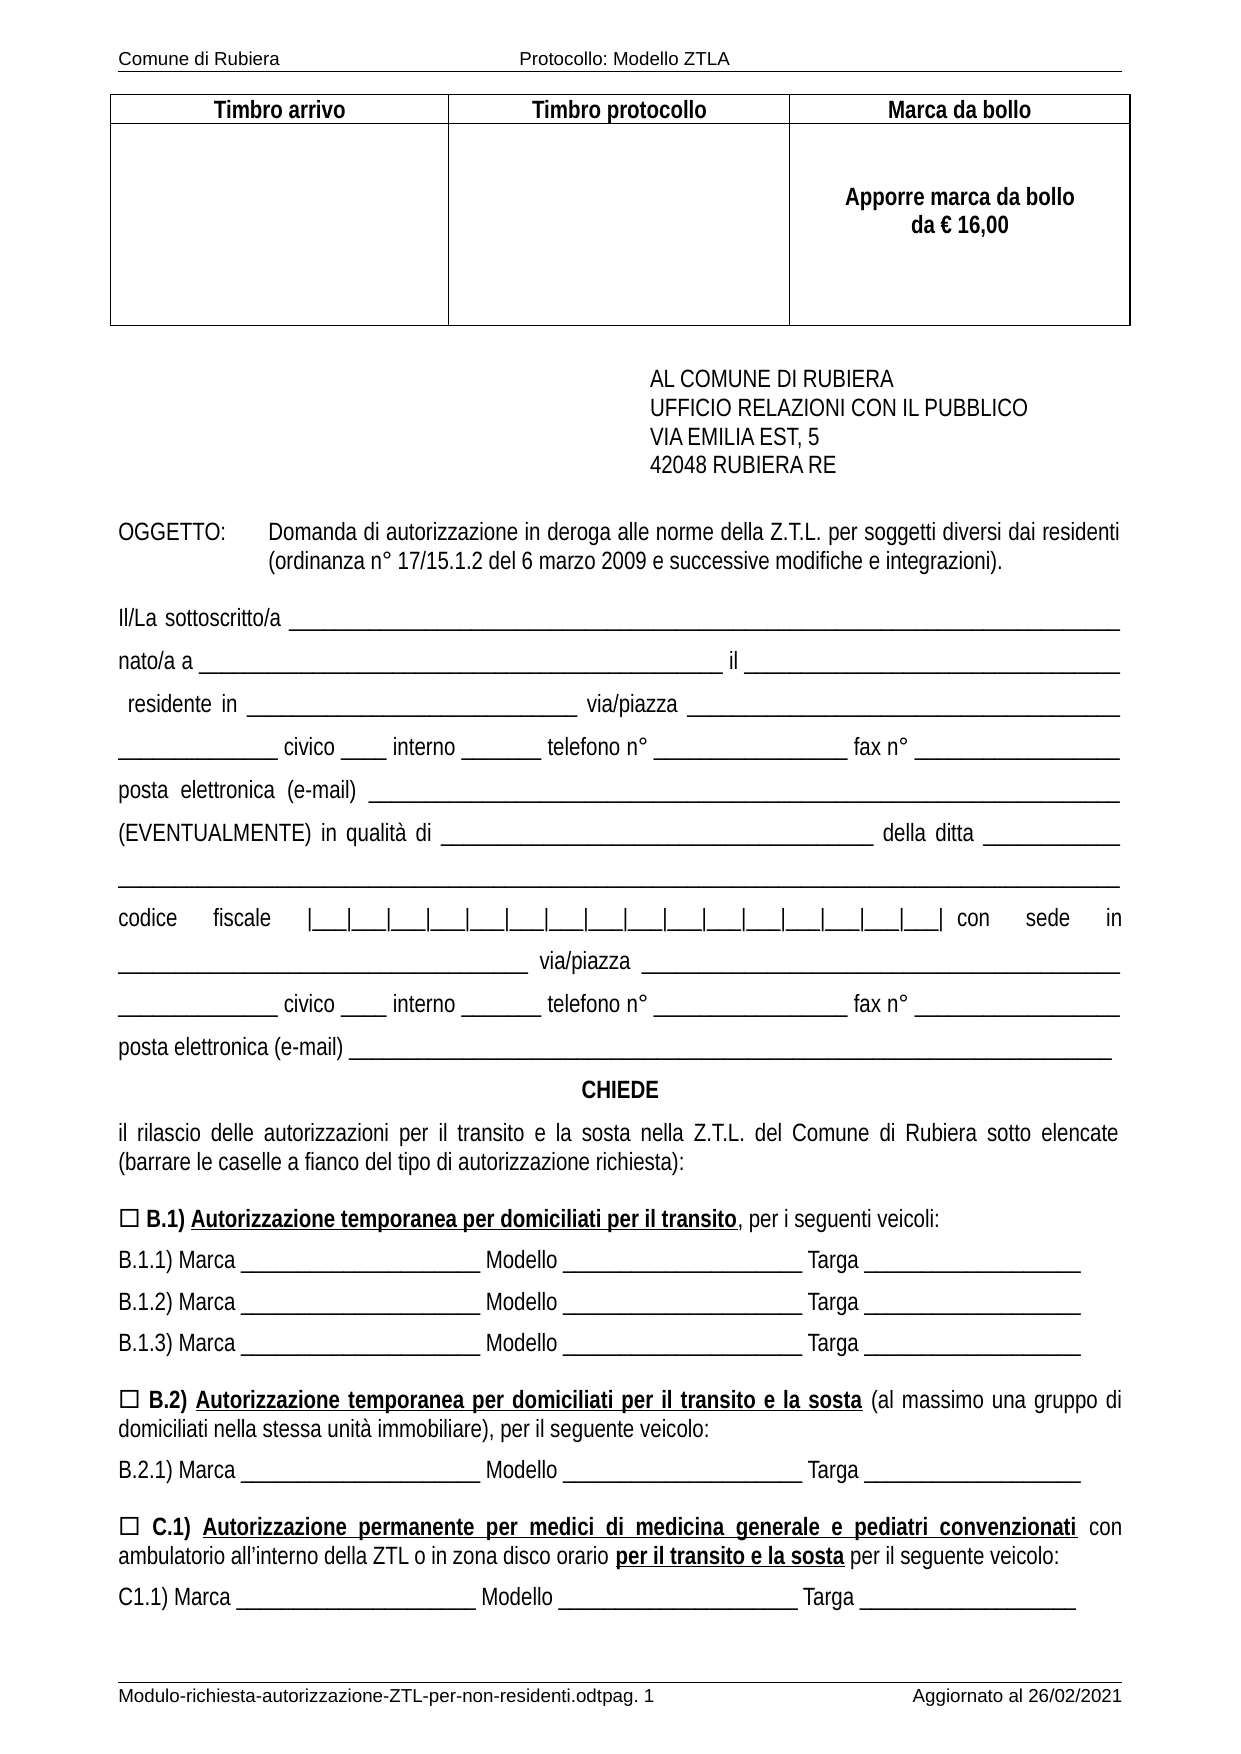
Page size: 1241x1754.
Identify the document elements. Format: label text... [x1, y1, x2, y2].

table_cell Apporre marca da bollo da € 16,00 [790, 124, 1129, 325]
text il rilascio delle autorizzazioni per il transito e la sosta nella Z.T.L. del Comune di Rubiera sotto elencate (barrare le caselle a fianco del tipo di autorizzazione richiesta): [118, 1118, 1122, 1175]
text B.1.1) Marca _____________________ Modello _____________________ Targa ___________________ [118, 1245, 1122, 1274]
text OGGETTO: Domanda di autorizzazione in deroga alle norme della Z.T.L. per soggetti diversi dai residenti (ordinanza n° 17/15.1.2 del 6 marzo 2009 e successive modifiche e integrazioni). [118, 517, 1122, 574]
text  B.2) Autorizzazione temporanea per domiciliati per il transito e la sosta (al massimo una gruppo di domiciliati nella stessa unità immobiliare), per il seguente veicolo: [118, 1385, 1122, 1442]
subtitle 42048 RUBIERA RE [650, 450, 1122, 479]
text  C.1) Autorizzazione permanente per medici di medicina generale e pediatri convenzionati con ambulatorio all’interno della ZTL o in zona disco orario per il transito e la sosta per il seguente veicolo: [118, 1512, 1122, 1570]
table_header Timbro protocollo [449, 95, 789, 123]
text B.1.3) Marca _____________________ Modello _____________________ Targa ___________________ [118, 1328, 1122, 1356]
table_header Marca da bollo [790, 95, 1129, 123]
table_cell [111, 124, 448, 325]
table_cell [449, 124, 789, 325]
table_header Timbro arrivo [111, 95, 448, 123]
text C1.1) Marca _____________________ Modello _____________________ Targa ___________________ [118, 1582, 1122, 1611]
text Il/La sottoscritto/a _________________________________________________________________________ nato/a a ______________________________________________ il _________________________________ residente in _____________________________ via/piazza ______________________________________ ______________ civico ____ interno _______ telefono n° _________________ fax n° __________________ posta elettronica (e-mail) __________________________________________________________________ (EVENTUALMENTE) in qualità di ______________________________________ della ditta ____________ ________________________________________________________________________________________ codice fiscale |___|___|___|___|___|___|___|___|___|___|___|___|___|___|___|___|_con sede in ____________________________________ via/piazza __________________________________________ ______________ civico ____ interno _______ telefono n° _________________ fax n° __________________ posta elettronica (e-mail) ___________________________________________________________________ [118, 603, 1122, 1061]
text  B.1) Autorizzazione temporanea per domiciliati per il transito, per i seguenti veicoli: [118, 1204, 1122, 1233]
text B.2.1) Marca _____________________ Modello _____________________ Targa ___________________ [118, 1455, 1122, 1483]
text CHIEDE [118, 1075, 1122, 1104]
text B.1.2) Marca _____________________ Modello _____________________ Targa ___________________ [118, 1286, 1122, 1315]
subtitle VIA EMILIA EST, 5 [650, 421, 1122, 450]
subtitle UFFICIO RELAZIONI CON IL PUBBLICO [650, 393, 1122, 421]
subtitle AL COMUNE DI RUBIERA [650, 364, 1122, 393]
